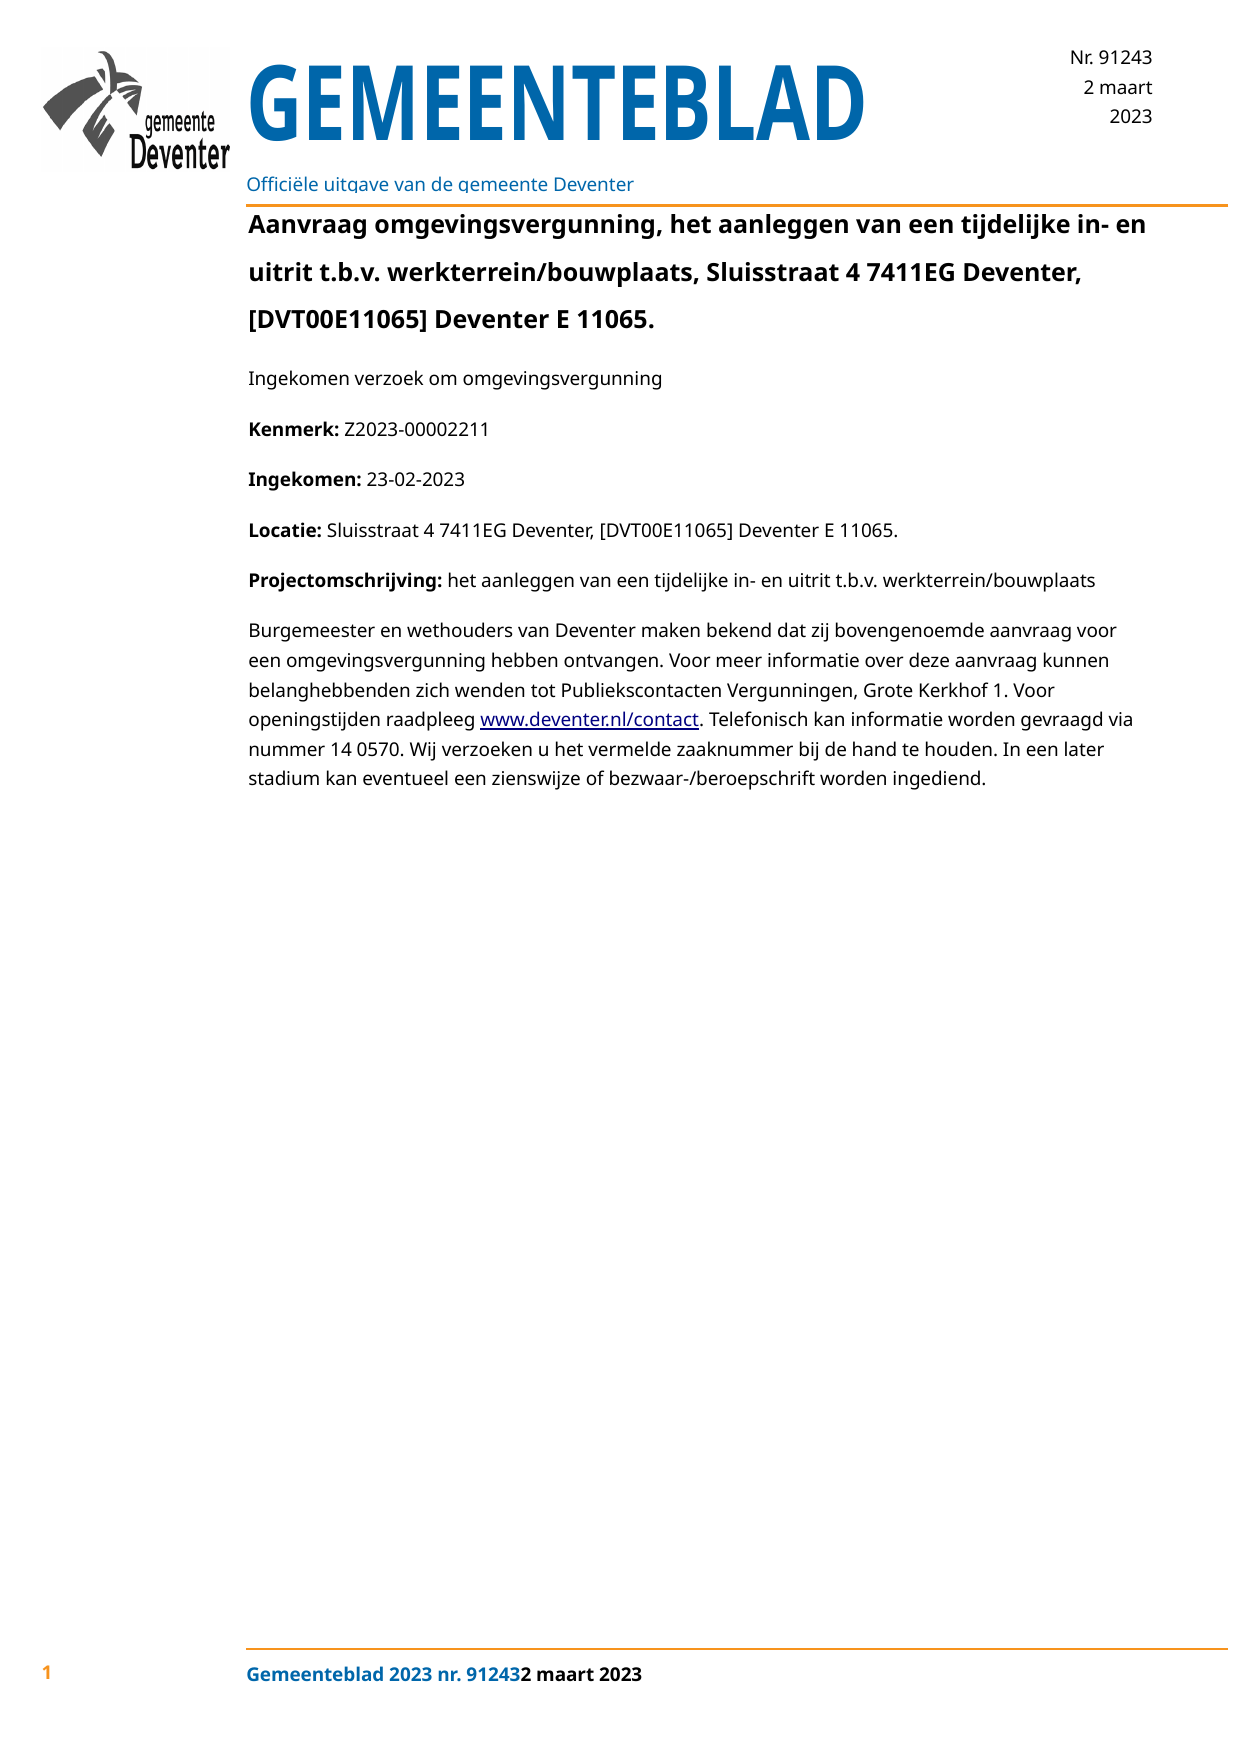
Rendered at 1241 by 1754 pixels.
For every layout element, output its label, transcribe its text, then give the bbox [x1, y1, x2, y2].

text Aanvraag omgevingsvergunning, het aanleggen van een tijdelijke in- en uitrit t.b.v. werkterrein/bouwplaats, Sluisstraat 4 7411EG Deventer, [DVT00E11065] Deventer E 11065. [248, 207, 1152, 336]
text Ingekomen: 23-02-2023 [248, 466, 1152, 492]
text Kenmerk: Z2023-00002211 [248, 416, 1152, 442]
picture [41, 47, 231, 172]
text Ingekomen verzoek om omgevingsvergunning [248, 366, 1152, 391]
text Projectomschrijving: het aanleggen van een tijdelijke in- en uitrit t.b.v. werkterrein/bouwplaats [248, 567, 1152, 593]
text Burgemeester en wethouders van Deventer maken bekend dat zij bovengenoemde aanvraag voor een omgevingsvergunning hebben ontvangen. Voor meer informatie over deze aanvraag kunnen belanghebbenden zich wenden tot Publiekscontacten Vergunningen, Grote Kerkhof 1. Voor openingstijden raadpleeg www.deventer.nl/contact. Telefonisch kan informatie worden gevraagd via nummer 14 0570. Wij verzoeken u het vermelde zaaknummer bij de hand te houden. In een later stadium kan eventueel een zienswijze of bezwaar-/beroepschrift worden ingediend. [248, 618, 1152, 791]
text Locatie: Sluisstraat 4 7411EG Deventer, [DVT00E11065] Deventer E 11065. [248, 517, 1152, 542]
